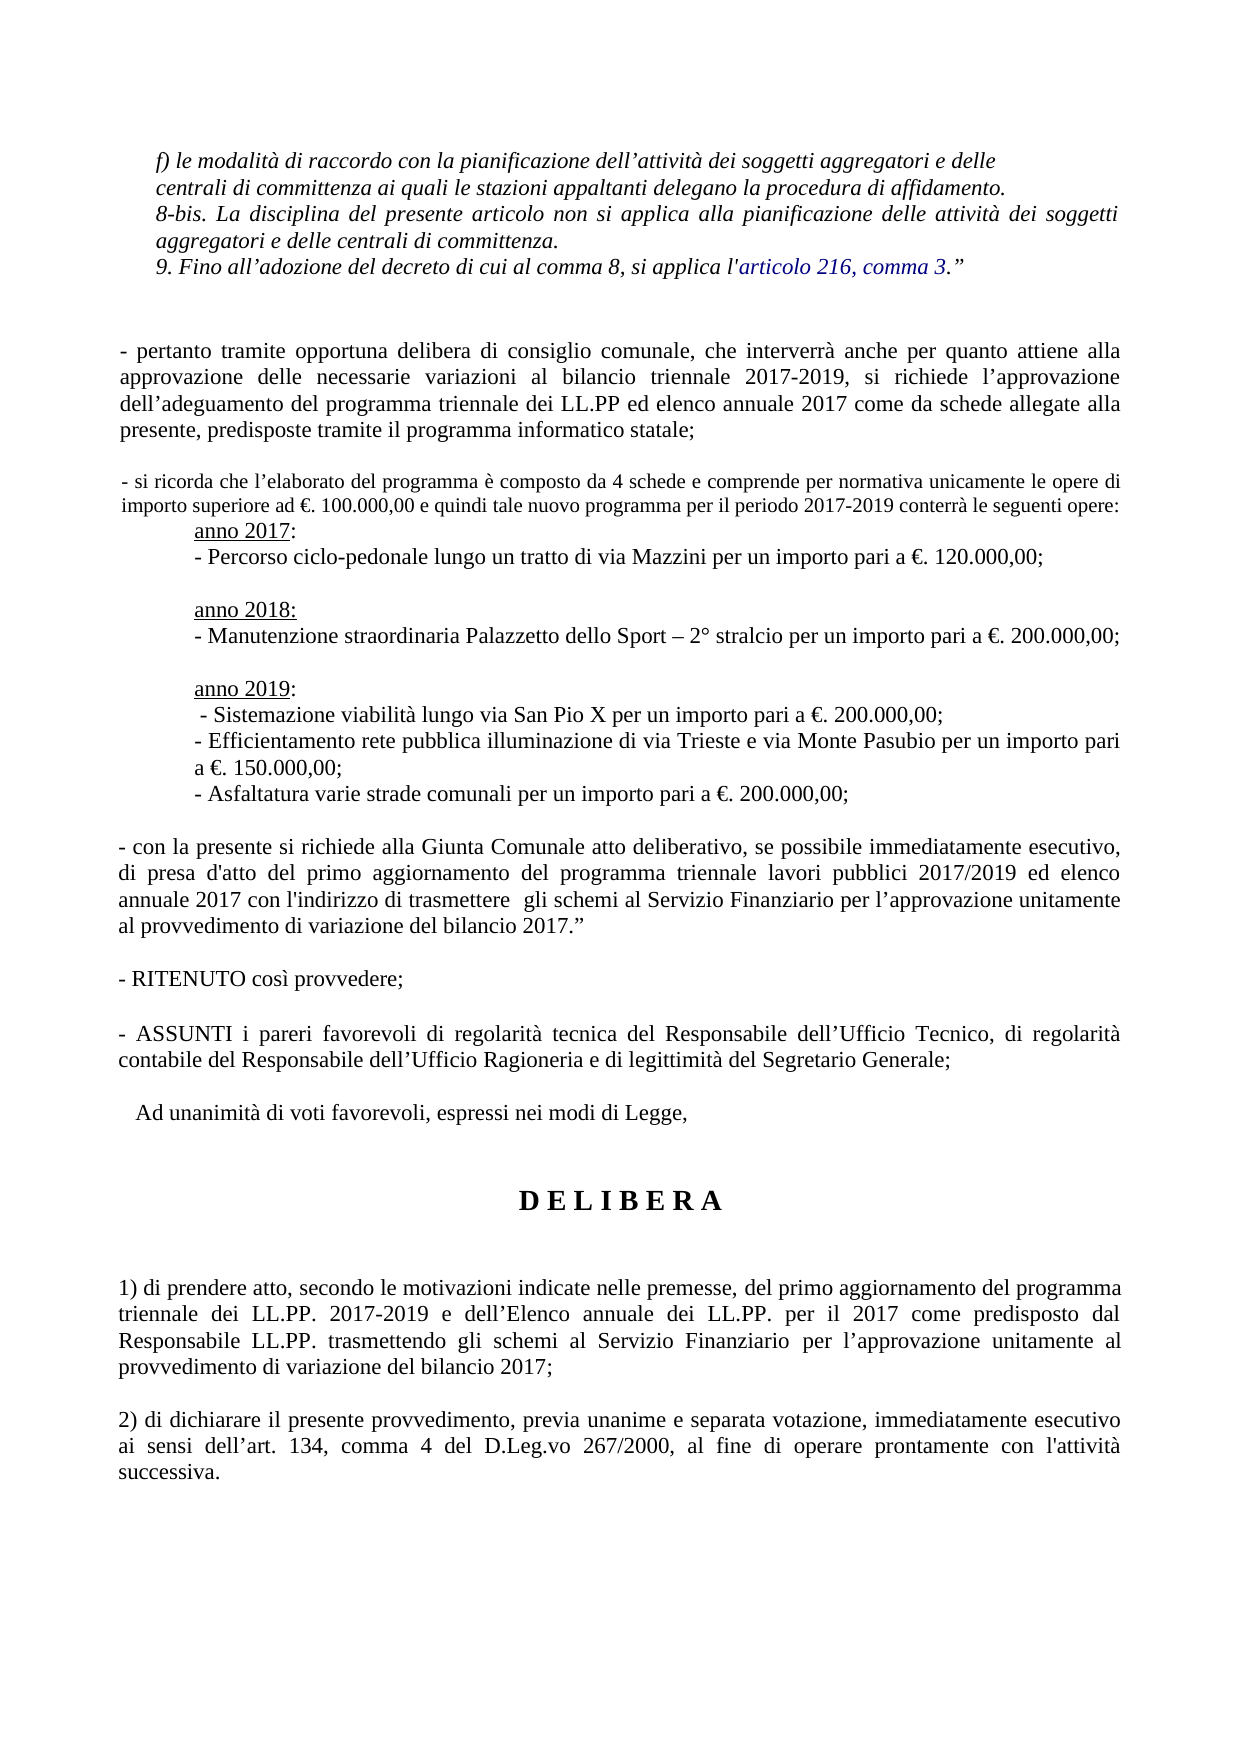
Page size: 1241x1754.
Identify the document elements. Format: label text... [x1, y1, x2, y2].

list anno 2019: [193, 675, 1122, 701]
list 8-bis. La disciplina del presente articolo non si applica alla pianificazione delle attività dei soggetti aggregatori e delle centrali di committenza. [118, 200, 1122, 253]
text 2) di dichiarare il presente provvedimento, previa unanime e separata votazione, immediatamente esecutivo ai sensi dell’art. 134, comma 4 del D.Leg.vo 267/2000, al fine di operare prontamente con l'attività successiva. [118, 1406, 1122, 1485]
list - Manutenzione straordinaria Palazzetto dello Sport – 2° stralcio per un importo pari a €. 200.000,00; [193, 622, 1122, 648]
list - Sistemazione viabilità lungo via San Pio X per un importo pari a €. 200.000,00; [193, 701, 1122, 728]
list - si ricorda che l’elaborato del programma è composto da 4 schede e comprende per normativa unicamente le opere di importo superiore ad €. 100.000,00 e quindi tale nuovo programma per il periodo 2017-2019 conterrà le seguenti opere: [120, 469, 1122, 517]
list centrali di committenza ai quali le stazioni appaltanti delegano la procedura di affidamento. [118, 174, 1122, 200]
list f) le modalità di raccordo con la pianificazione dell’attività dei soggetti aggregatori e delle [118, 148, 1122, 174]
text Ad unanimità di voti favorevoli, espressi nei modi di Legge, [118, 1099, 1122, 1125]
subtitle D E L I B E R A [118, 1183, 1122, 1216]
list 9. Fino all’adozione del decreto di cui al comma 8, si applica l'articolo 216, comma 3.” [118, 253, 1122, 279]
list anno 2017: [193, 517, 1122, 543]
list - pertanto tramite opportuna delibera di consiglio comunale, che interverrà anche per quanto attiene alla approvazione delle necessarie variazioni al bilancio triennale 2017-2019, si richiede l’approvazione dell’adeguamento del programma triennale dei LL.PP ed elenco annuale 2017 come da schede allegate alla presente, predisposte tramite il programma informatico statale; [118, 337, 1122, 442]
title - con la presente si richiede alla Giunta Comunale atto deliberativo, se possibile immediatamente esecutivo, di presa d'atto del primo aggiornamento del programma triennale lavori pubblici 2017/2019 ed elenco annuale 2017 con l'indirizzo di trasmettere gli schemi al Servizio Finanziario per l’approvazione unitamente al provvedimento di variazione del bilancio 2017.” [118, 833, 1122, 938]
text - ASSUNTI i pareri favorevoli di regolarità tecnica del Responsabile dell’Ufficio Tecnico, di regolarità contabile del Responsabile dell’Ufficio Ragioneria e di legittimità del Segretario Generale; [118, 1020, 1122, 1073]
title 1) di prendere atto, secondo le motivazioni indicate nelle premesse, del primo aggiornamento del programma triennale dei LL.PP. 2017-2019 e dell’Elenco annuale dei LL.PP. per il 2017 come predisposto dal Responsabile LL.PP. trasmettendo gli schemi al Servizio Finanziario per l’approvazione unitamente al provvedimento di variazione del bilancio 2017; [118, 1274, 1122, 1379]
list anno 2018: [193, 596, 1122, 622]
list - Percorso ciclo-pedonale lungo un tratto di via Mazzini per un importo pari a €. 120.000,00; [193, 543, 1122, 569]
list - Asfaltatura varie strade comunali per un importo pari a €. 200.000,00; [193, 780, 1122, 807]
list - Efficientamento rete pubblica illuminazione di via Trieste e via Monte Pasubio per un importo pari a €. 150.000,00; [193, 728, 1122, 780]
text - RITENUTO così provvedere; [118, 965, 1122, 991]
